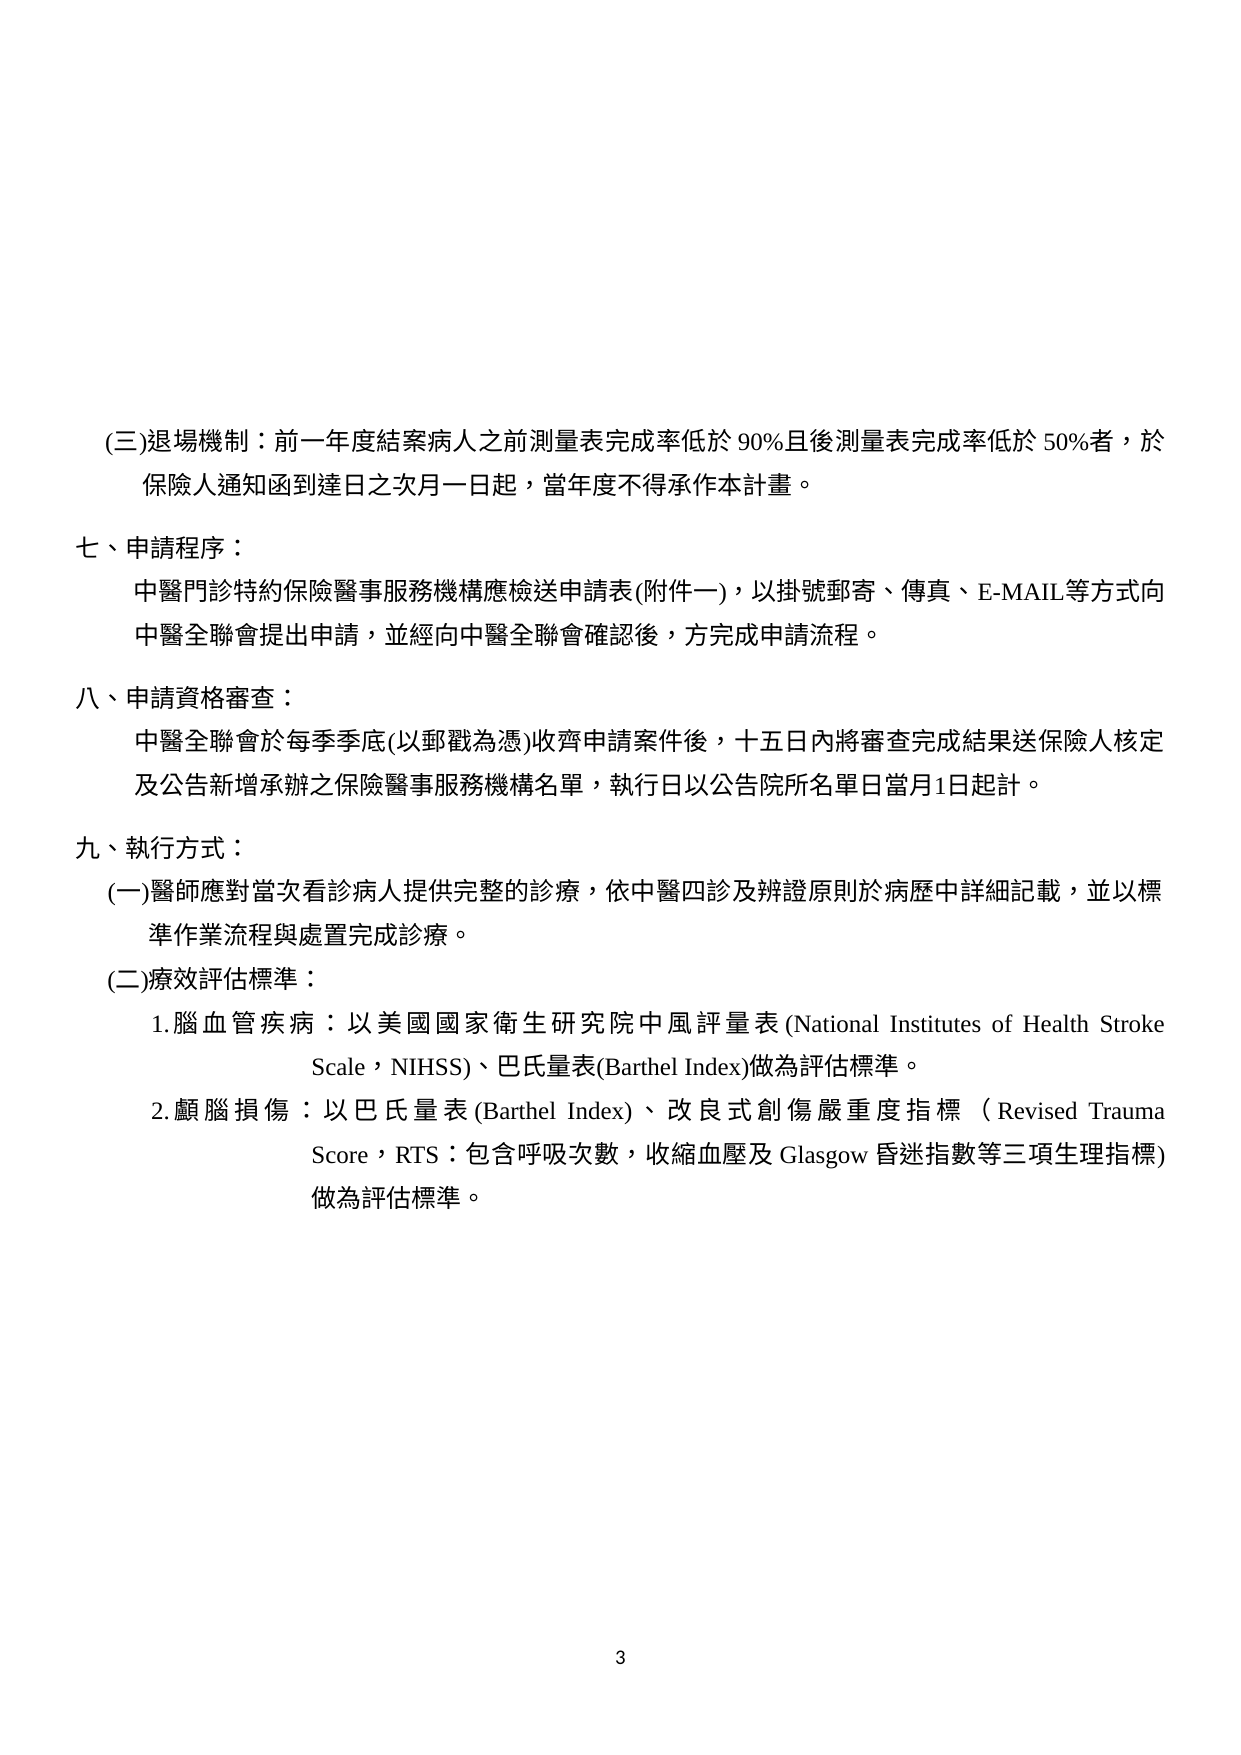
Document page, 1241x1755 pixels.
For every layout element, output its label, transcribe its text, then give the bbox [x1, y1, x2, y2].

text 八、申請資格審查： [75, 672, 1165, 716]
text 中醫門診特約保險醫事服務機構應檢送申請表(附件一)，以掛號郵寄、傳真、E-MAIL等方式向中醫全聯會提出申請，並經向中醫全聯會確認後，方完成申請流程。 [133, 566, 1165, 653]
text 1.腦血管疾病：以美國國家衛生研究院中風評量表(National Institutes of Health Stroke Scale，NIHSS)、巴氏量表(Barthel Index)做為評估標準。 [151, 997, 1165, 1084]
text 九、執行方式： [75, 822, 1165, 866]
text (三)退場機制：前一年度結案病人之前測量表完成率低於90%且後測量表完成率低於50%者，於保險人通知函到達日之次月一日起，當年度不得承作本計畫。 [105, 416, 1165, 503]
text (一)醫師應對當次看診病人提供完整的診療，依中醫四診及辨證原則於病歷中詳細記載，並以標準作業流程與處置完成診療。 [107, 866, 1165, 953]
text 中醫全聯會於每季季底(以郵戳為憑)收齊申請案件後，十五日內將審查完成結果送保險人核定及公告新增承辦之保險醫事服務機構名單，執行日以公告院所名單日當月1日起計。 [134, 716, 1165, 803]
text 2.顱腦損傷：以巴氏量表(Barthel Index)、改良式創傷嚴重度指標（Revised Trauma Score，RTS：包含呼吸次數，收縮血壓及Glasgow昏迷指數等三項生理指標)做為評估標準。 [151, 1084, 1165, 1216]
text 七、申請程序： [75, 522, 1165, 566]
text (二)療效評估標準： [107, 953, 1165, 997]
